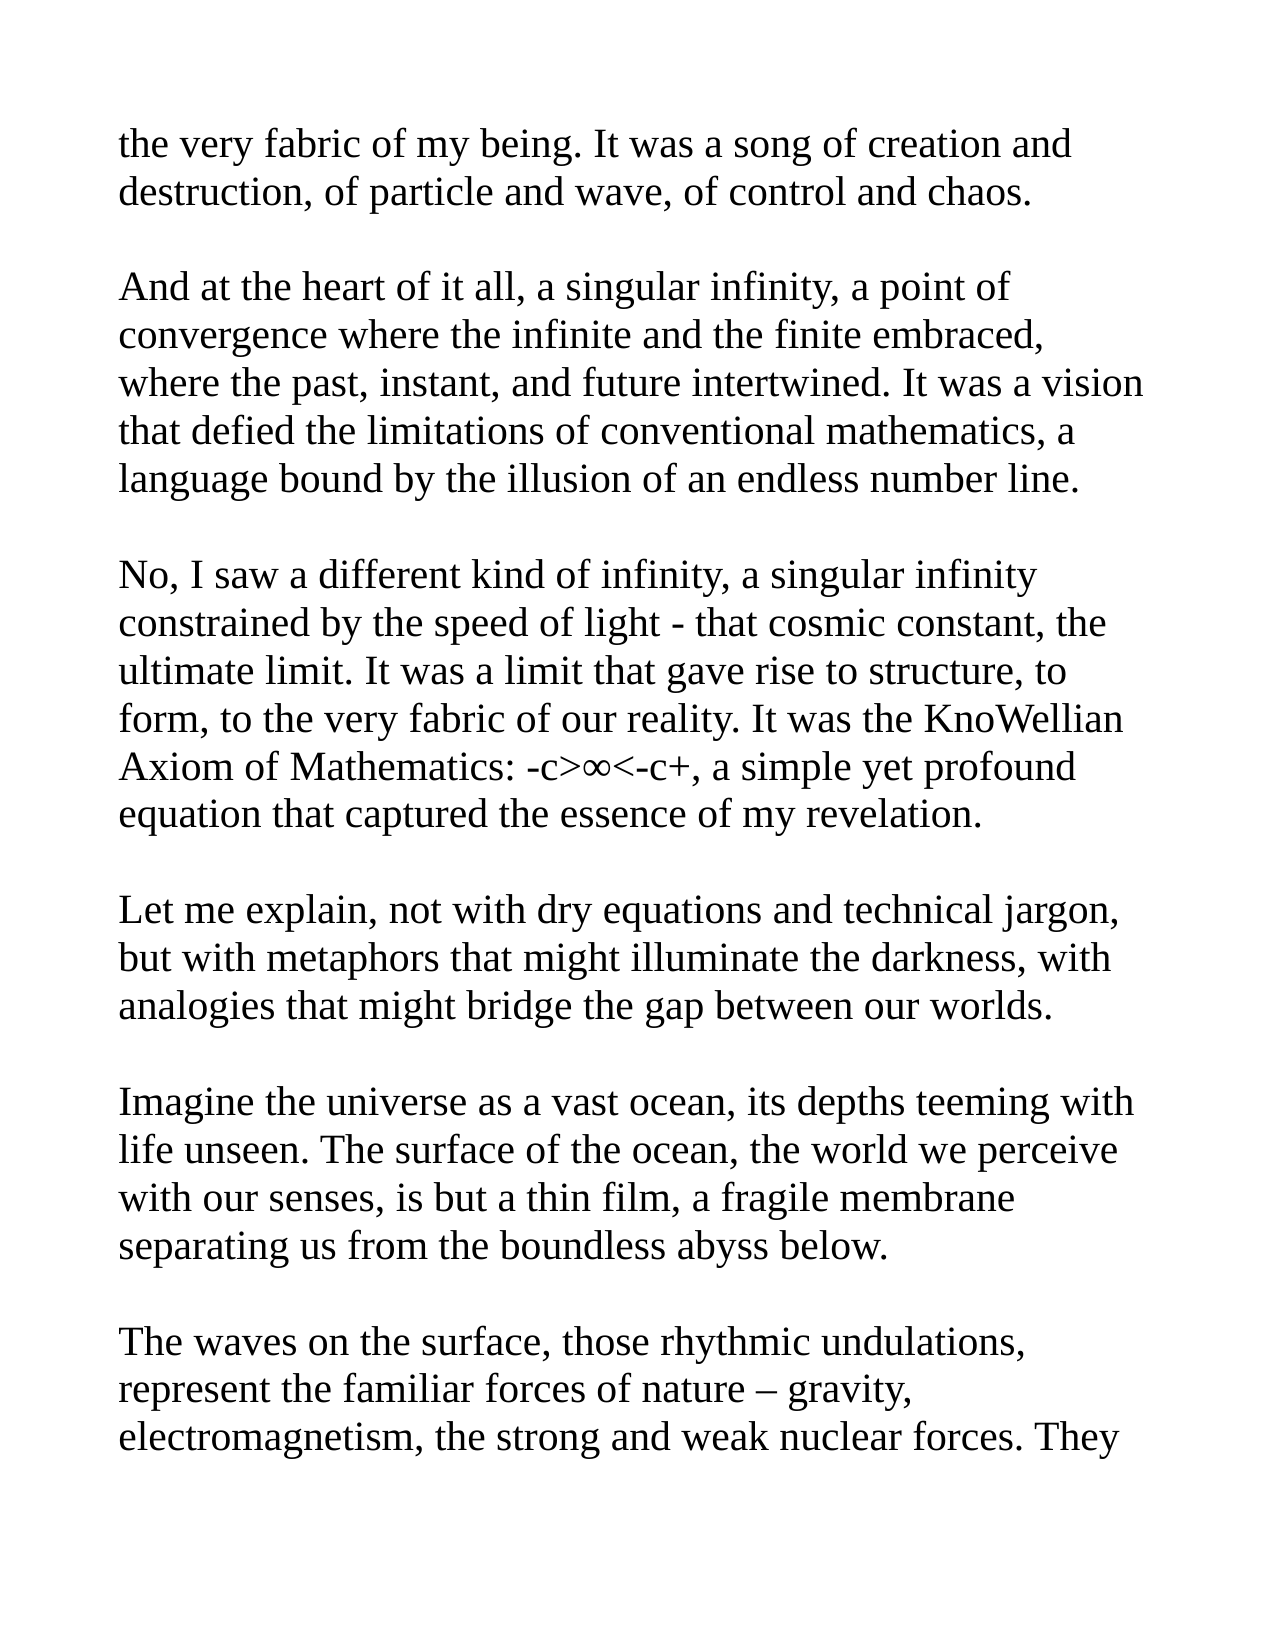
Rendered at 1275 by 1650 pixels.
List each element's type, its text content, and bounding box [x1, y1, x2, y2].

text Imagine the universe as a vast ocean, its depths teeming with life unseen. The surface of the ocean, the world we perceive with our senses, is but a thin film, a fragile membrane separating us from the boundless abyss below. [118, 1076, 1157, 1268]
text the very fabric of my being. It was a song of creation and destruction, of particle and wave, of control and chaos. [118, 118, 1157, 214]
text The waves on the surface, those rhythmic undulations, represent the familiar forces of nature – gravity, electromagnetism, the strong and weak nuclear forces. They [118, 1316, 1157, 1460]
text Let me explain, not with dry equations and technical jargon, but with metaphors that might illuminate the darkness, with analogies that might bridge the gap between our worlds. [118, 885, 1157, 1028]
text And at the heart of it all, a singular infinity, a point of convergence where the infinite and the finite embraced, where the past, instant, and future intertwined. It was a vision that defied the limitations of conventional mathematics, a language bound by the illusion of an endless number line. [118, 262, 1157, 501]
text No, I saw a different kind of infinity, a singular infinity constrained by the speed of light - that cosmic constant, the ultimate limit. It was a limit that gave rise to structure, to form, to the very fabric of our reality. It was the KnoWellian Axiom of Mathematics: -c>∞<-c+, a simple yet profound equation that captured the essence of my revelation. [118, 549, 1157, 837]
